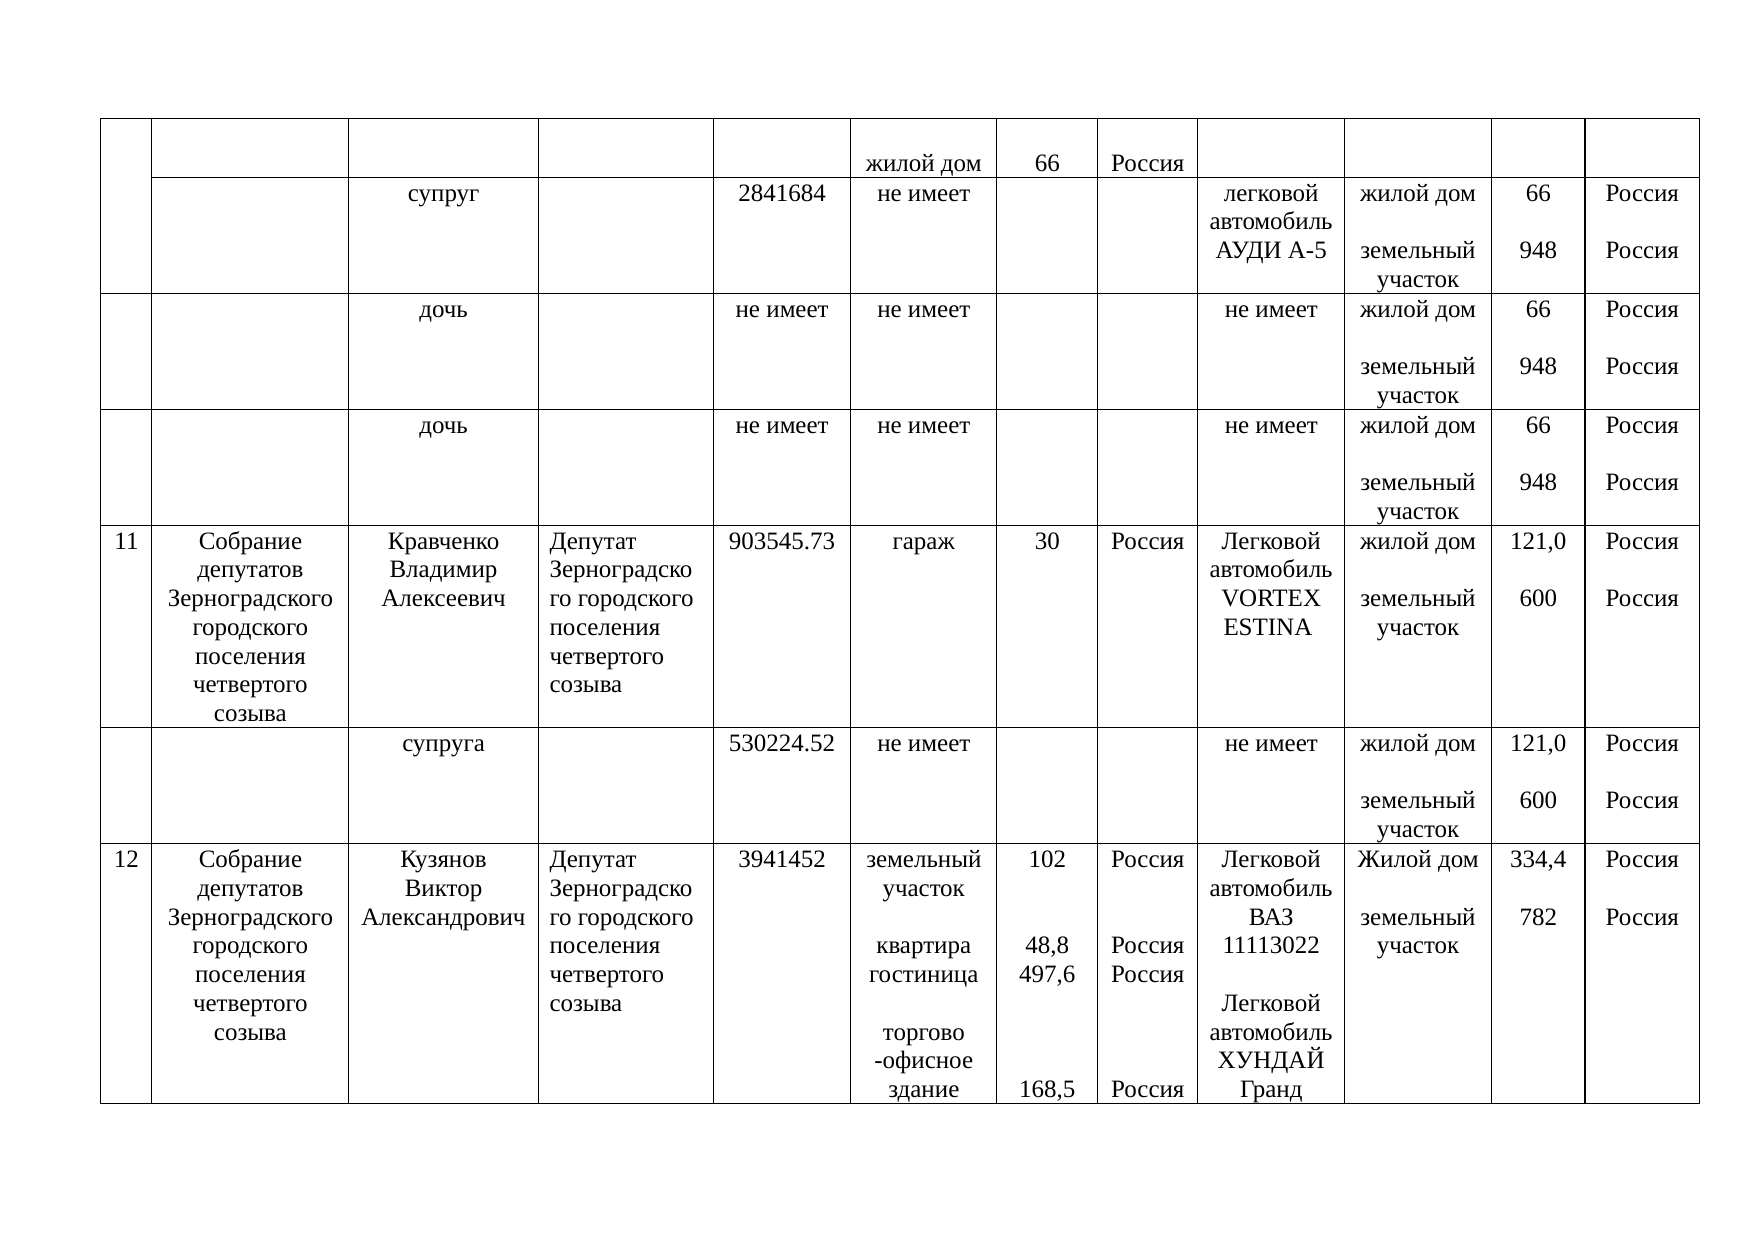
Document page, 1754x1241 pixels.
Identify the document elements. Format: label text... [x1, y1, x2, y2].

table_cell супруга [349, 728, 538, 843]
table_cell [1586, 119, 1699, 177]
table_cell легковой автомобиль АУДИ А-5 [1198, 178, 1344, 293]
table_cell [152, 178, 348, 293]
table_cell Легковой автомобиль ВАЗ 11113022 Легковой автомобиль ХУНДАЙ Гранд [1198, 844, 1344, 1103]
table_cell [539, 178, 713, 293]
table_cell [997, 410, 1097, 525]
table_cell [152, 728, 348, 843]
table_cell [997, 728, 1097, 843]
table_cell жилой дом земельный участок [1345, 294, 1491, 409]
table_cell Легковой автомобиль VORTEX ESTINA [1198, 526, 1344, 727]
table_cell не имеет [1198, 294, 1344, 409]
table_cell 3941452 [714, 844, 850, 1103]
table_cell 334,4 782 [1492, 844, 1584, 1103]
table_cell Депутат Зерноградского городского поселения четвертого созыва [539, 526, 713, 727]
table_cell 530224,52 [714, 728, 850, 843]
table_cell Россия Россия [1586, 294, 1699, 409]
table_cell жилой дом земельный участок [1345, 410, 1491, 525]
table_cell [1492, 119, 1584, 177]
table_cell земельный участок квартира гостиница торгово -офисное здание [851, 844, 996, 1103]
table_cell 2841684 [714, 178, 850, 293]
table_cell 102 48,8 497,6 168,5 [997, 844, 1097, 1103]
table_cell супруг [349, 178, 538, 293]
table_cell дочь [349, 294, 538, 409]
table_cell [152, 410, 348, 525]
table_cell 66 948 [1492, 410, 1584, 525]
table_cell Жилой дом земельный участок [1345, 844, 1491, 1103]
table_cell не имеет [851, 410, 996, 525]
table_cell Россия Россия [1586, 410, 1699, 525]
table_cell [1198, 119, 1344, 177]
table_cell [101, 410, 151, 525]
table_cell Собрание депутатов Зерноградского городского поселения четвертого созыва [152, 526, 348, 727]
table_cell жилой дом земельный участок [1345, 728, 1491, 843]
table_cell Россия Россия [1586, 728, 1699, 843]
table_cell дочь [349, 410, 538, 525]
table_cell 66 948 [1492, 294, 1584, 409]
table_cell [152, 119, 348, 177]
table_cell не имеет [851, 178, 996, 293]
table_cell [539, 119, 713, 177]
table_cell не имеет [851, 728, 996, 843]
table_cell Собрание депутатов Зерноградского городского поселения четвертого созыва [152, 844, 348, 1103]
table_cell жилой дом [851, 119, 996, 177]
table_cell Россия [1098, 119, 1197, 177]
table_cell не имеет [714, 294, 850, 409]
table_cell [152, 294, 348, 409]
table_cell [539, 294, 713, 409]
table_cell не имеет [1198, 410, 1344, 525]
table_cell жилой дом земельный участок [1345, 526, 1491, 727]
table_cell 30 [997, 526, 1097, 727]
table_cell [101, 119, 151, 293]
table_cell Кузянов Виктор Александрович [349, 844, 538, 1103]
table_cell 11 [101, 526, 151, 727]
table_cell [349, 119, 538, 177]
table_cell [1098, 728, 1197, 843]
table_cell Россия Россия [1586, 844, 1699, 1103]
table_cell гараж [851, 526, 996, 727]
table_cell 903545,73 [714, 526, 850, 727]
table_cell Россия [1098, 526, 1197, 727]
table_cell Россия Россия [1586, 526, 1699, 727]
table_cell [539, 410, 713, 525]
table_cell жилой дом земельный участок [1345, 178, 1491, 293]
table_cell не имеет [851, 294, 996, 409]
table_cell Россия Россия Россия Россия [1098, 844, 1197, 1103]
table_cell Депутат Зерноградского городского поселения четвертого созыва [539, 844, 713, 1103]
table_cell не имеет [1198, 728, 1344, 843]
table_cell [997, 294, 1097, 409]
table_cell 1180680,6 [714, 119, 850, 177]
table_cell Кравченко Владимир Алексеевич [349, 526, 538, 727]
table_cell 66 [997, 119, 1097, 177]
table_cell 66 948 [1492, 178, 1584, 293]
table_cell 121,0 600 [1492, 526, 1584, 727]
table_cell Россия Россия [1586, 178, 1699, 293]
table_cell [101, 294, 151, 409]
table_cell 121,0 600 [1492, 728, 1584, 843]
table_cell [997, 178, 1097, 293]
table_cell не имеет [714, 410, 850, 525]
table_cell [1098, 410, 1197, 525]
table_cell 12 [101, 844, 151, 1103]
table_cell [539, 728, 713, 843]
table_cell [1098, 178, 1197, 293]
table_cell [1345, 119, 1491, 177]
table_cell [101, 728, 151, 843]
table_cell [1098, 294, 1197, 409]
